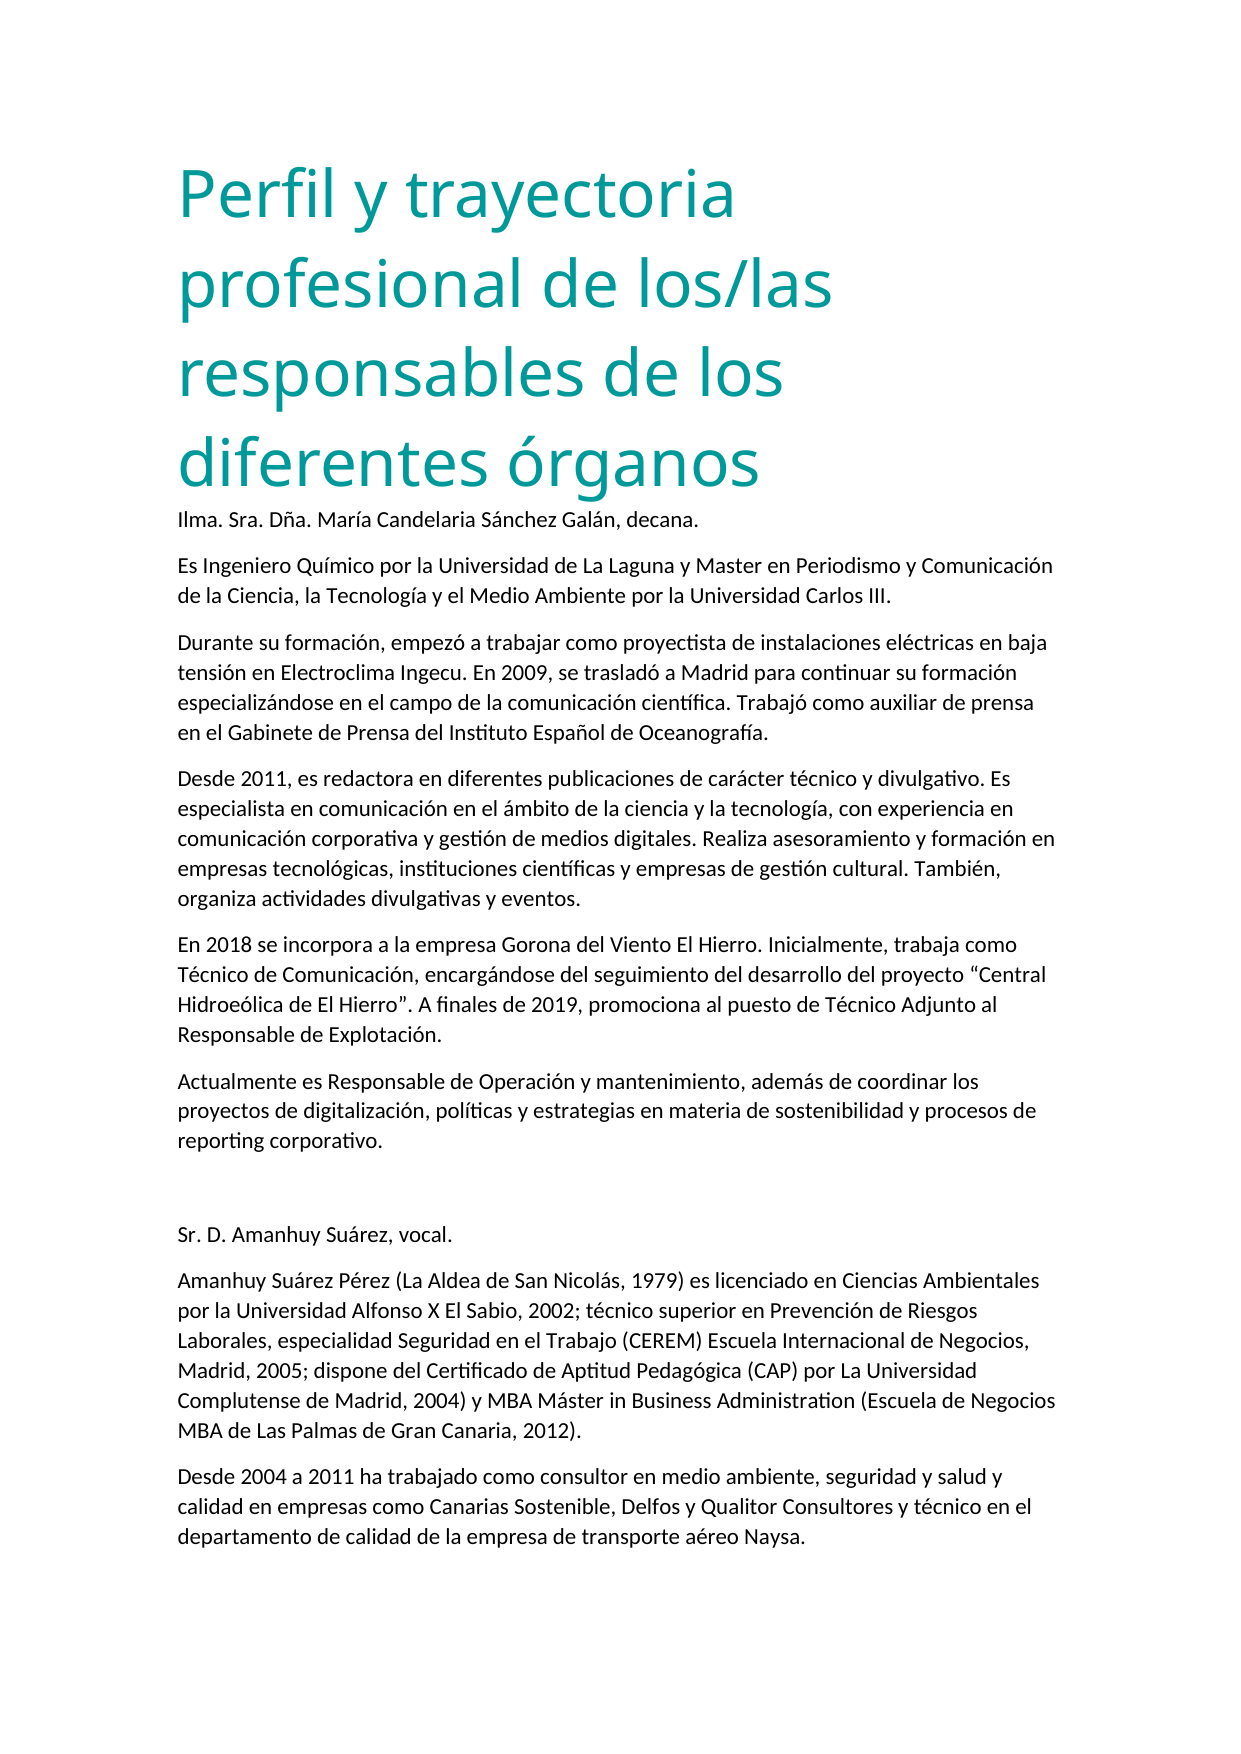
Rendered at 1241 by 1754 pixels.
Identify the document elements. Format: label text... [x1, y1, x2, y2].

text Ilma. Sra. Dña. María Candelaria Sánchez Galán, decana. [177, 505, 1063, 533]
text Desde 2011, es redactora en diferentes publicaciones de carácter técnico y divulgativo. Es especialista en comunicación en el ámbito de la ciencia y la tecnología, con experiencia en comunicación corporativa y gestión de medios digitales. Realiza asesoramiento y formación en empresas tecnológicas, instituciones científicas y empresas de gestión cultural. También, organiza actividades divulgativas y eventos. [177, 764, 1063, 912]
text Es Ingeniero Químico por la Universidad de La Laguna y Master en Periodismo y Comunicación de la Ciencia, la Tecnología y el Medio Ambiente por la Universidad Carlos III. [177, 552, 1063, 609]
text En 2018 se incorpora a la empresa Gorona del Viento El Hierro. Inicialmente, trabaja como Técnico de Comunicación, encargándose del seguimiento del desarrollo del proyecto “Central Hidroeólica de El Hierro”. A finales de 2019, promociona al puesto de Técnico Adjunto al Responsable de Explotación. [177, 931, 1063, 1048]
text Amanhuy Suárez Pérez (La Aldea de San Nicolás, 1979) es licenciado en Ciencias Ambientales por la Universidad Alfonso X El Sabio, 2002; técnico superior en Prevención de Riesgos Laborales, especialidad Seguridad en el Trabajo (CEREM) Escuela Internacional de Negocios, Madrid, 2005; dispone del Certificado de Aptitud Pedagógica (CAP) por La Universidad Complutense de Madrid, 2004) y MBA Máster in Business Administration (Escuela de Negocios MBA de Las Palmas de Gran Canaria, 2012). [177, 1266, 1063, 1444]
text Actualmente es Responsable de Operación y mantenimiento, además de coordinar los proyectos de digitalización, políticas y estrategias en materia de sostenibilidad y procesos de reporting corporativo. [177, 1067, 1063, 1154]
text Desde 2004 a 2011 ha trabajado como consultor en medio ambiente, seguridad y salud y calidad en empresas como Canarias Sostenible, Delfos y Qualitor Consultores y técnico en el departamento de calidad de la empresa de transporte aéreo Naysa. [177, 1462, 1063, 1550]
text Durante su formación, empezó a trabajar como proyectista de instalaciones eléctricas en baja tensión en Electroclima Ingecu. En 2009, se trasladó a Madrid para continuar su formación especializándose en el campo de la comunicación científica. Trabajó como auxiliar de prensa en el Gabinete de Prensa del Instituto Español de Oceanografía. [177, 628, 1063, 746]
subtitle Perfil y trayectoria profesional de los/las responsables de los diferentes órganos [177, 148, 1063, 505]
text Sr. D. Amanhuy Suárez, vocal. [177, 1220, 1063, 1248]
